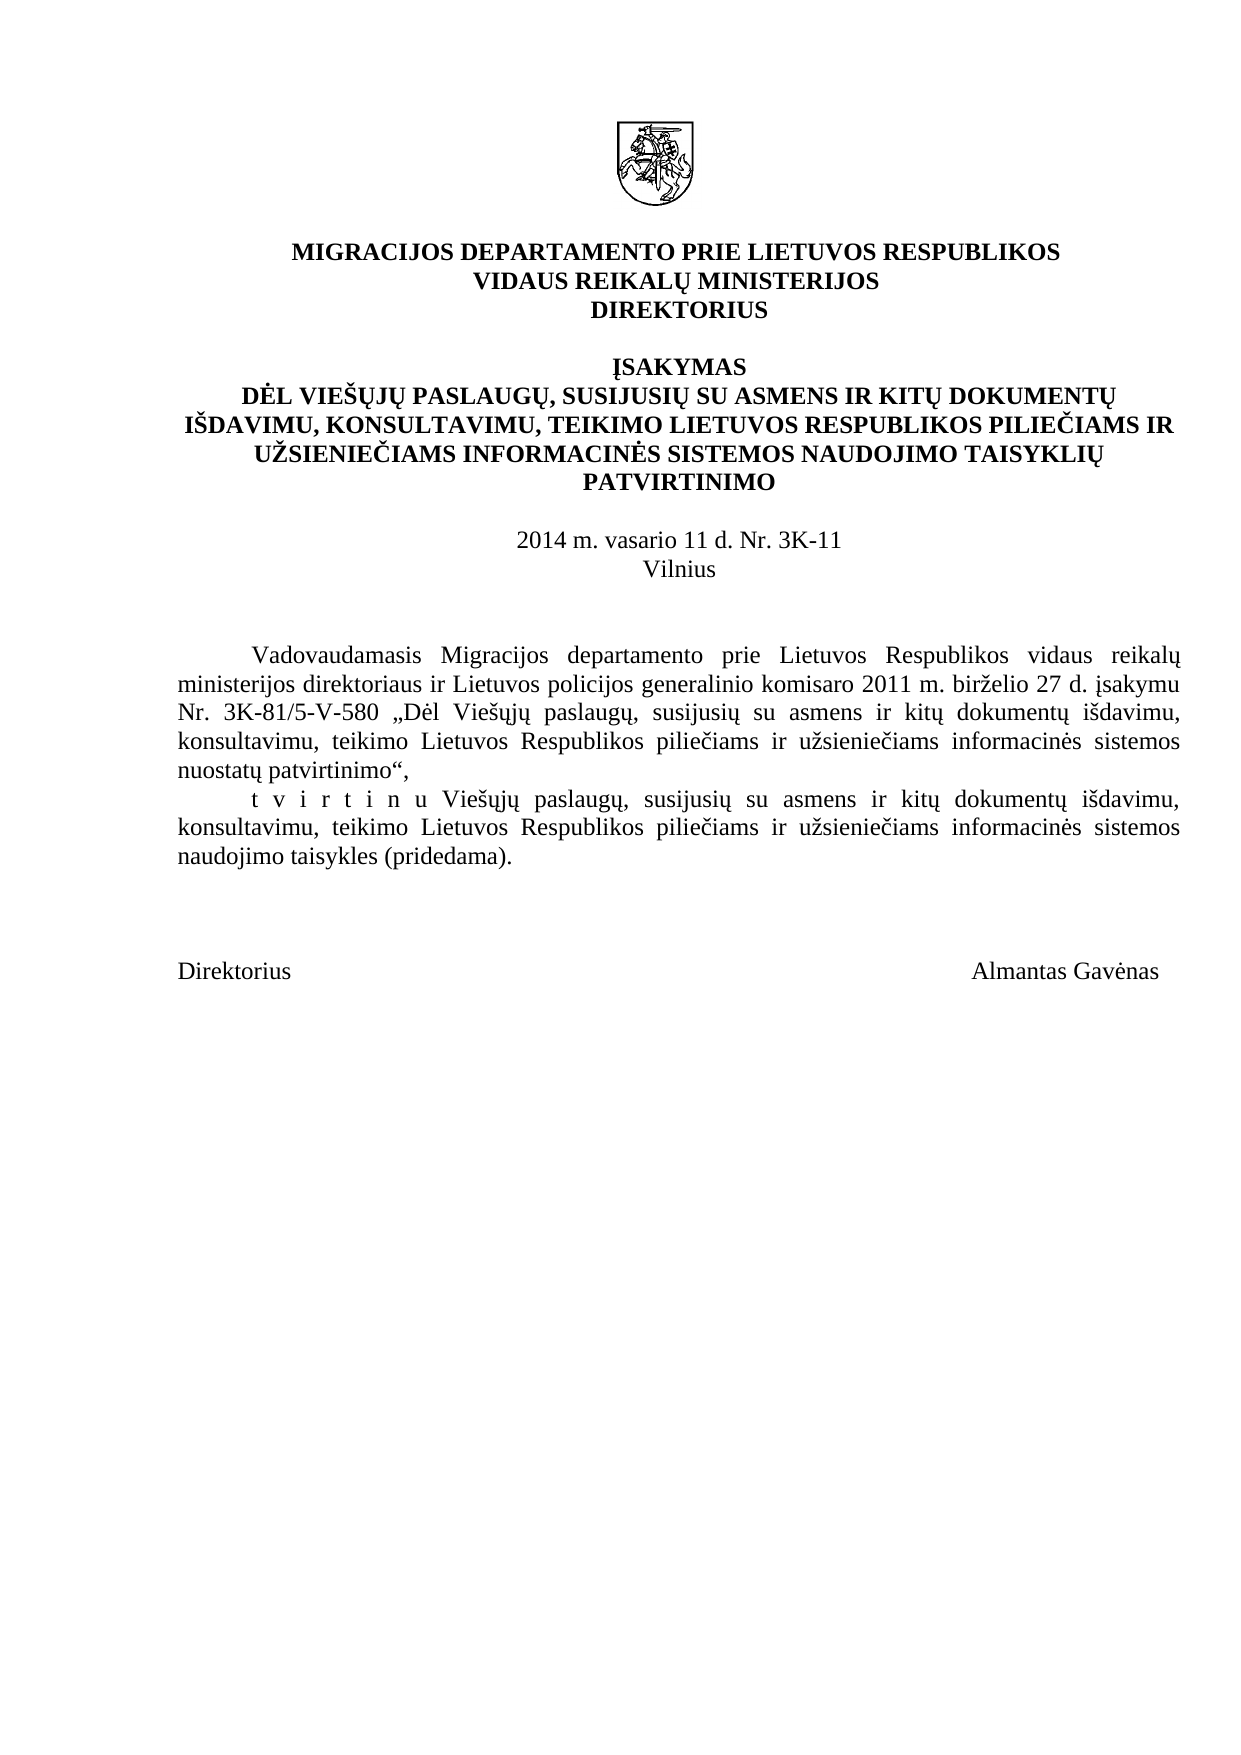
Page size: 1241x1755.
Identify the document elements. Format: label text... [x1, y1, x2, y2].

text ĮSAKYMAS [177, 352, 1181, 381]
text MIGRACIJOS DEPARTAMENTO PRIE LIETUVOS RESPUBLIKOS [177, 237, 1181, 266]
text Direktorius Almantas Gavėnas [177, 956, 1181, 1014]
text DIREKTORIUS [177, 295, 1181, 324]
text VIDAUS REIKALŲ MINISTERIJOS [177, 266, 1181, 295]
text t v i r t i n u Viešųjų paslaugų, susijusių su asmens ir kitų dokumentų išdavimu, konsultavimu, teikimo Lietuvos Respublikos piliečiams ir užsieniečiams informacinės sistemos naudojimo taisykles (pridedama). [177, 784, 1181, 870]
text Vadovaudamasis Migracijos departamento prie Lietuvos Respublikos vidaus reikalų ministerijos direktoriaus ir Lietuvos policijos generalinio komisaro 2011 m. birželio 27 d. įsakymu Nr. 3K-81/5-V-580 „Dėl Viešųjų paslaugų, susijusių su asmens ir kitų dokumentų išdavimu, konsultavimu, teikimo Lietuvos Respublikos piliečiams ir užsieniečiams informacinės sistemos nuostatų patvirtinimo“, [177, 640, 1181, 784]
text Vilnius [177, 554, 1181, 582]
text DĖL VIEŠŲJŲ PASLAUGŲ, SUSIJUSIŲ SU ASMENS IR KITŲ DOKUMENTŲ IŠDAVIMU, KONSULTAVIMU, TEIKIMO LIETUVOS RESPUBLIKOS PILIEČIAMS IR UŽSIENIEČIAMS INFORMACINĖS SISTEMOS NAUDOJIMO TAISYKLIŲ PATVIRTINIMO [177, 381, 1181, 496]
text 2014 m. vasario 11 d. Nr. 3K-11 [177, 525, 1181, 554]
